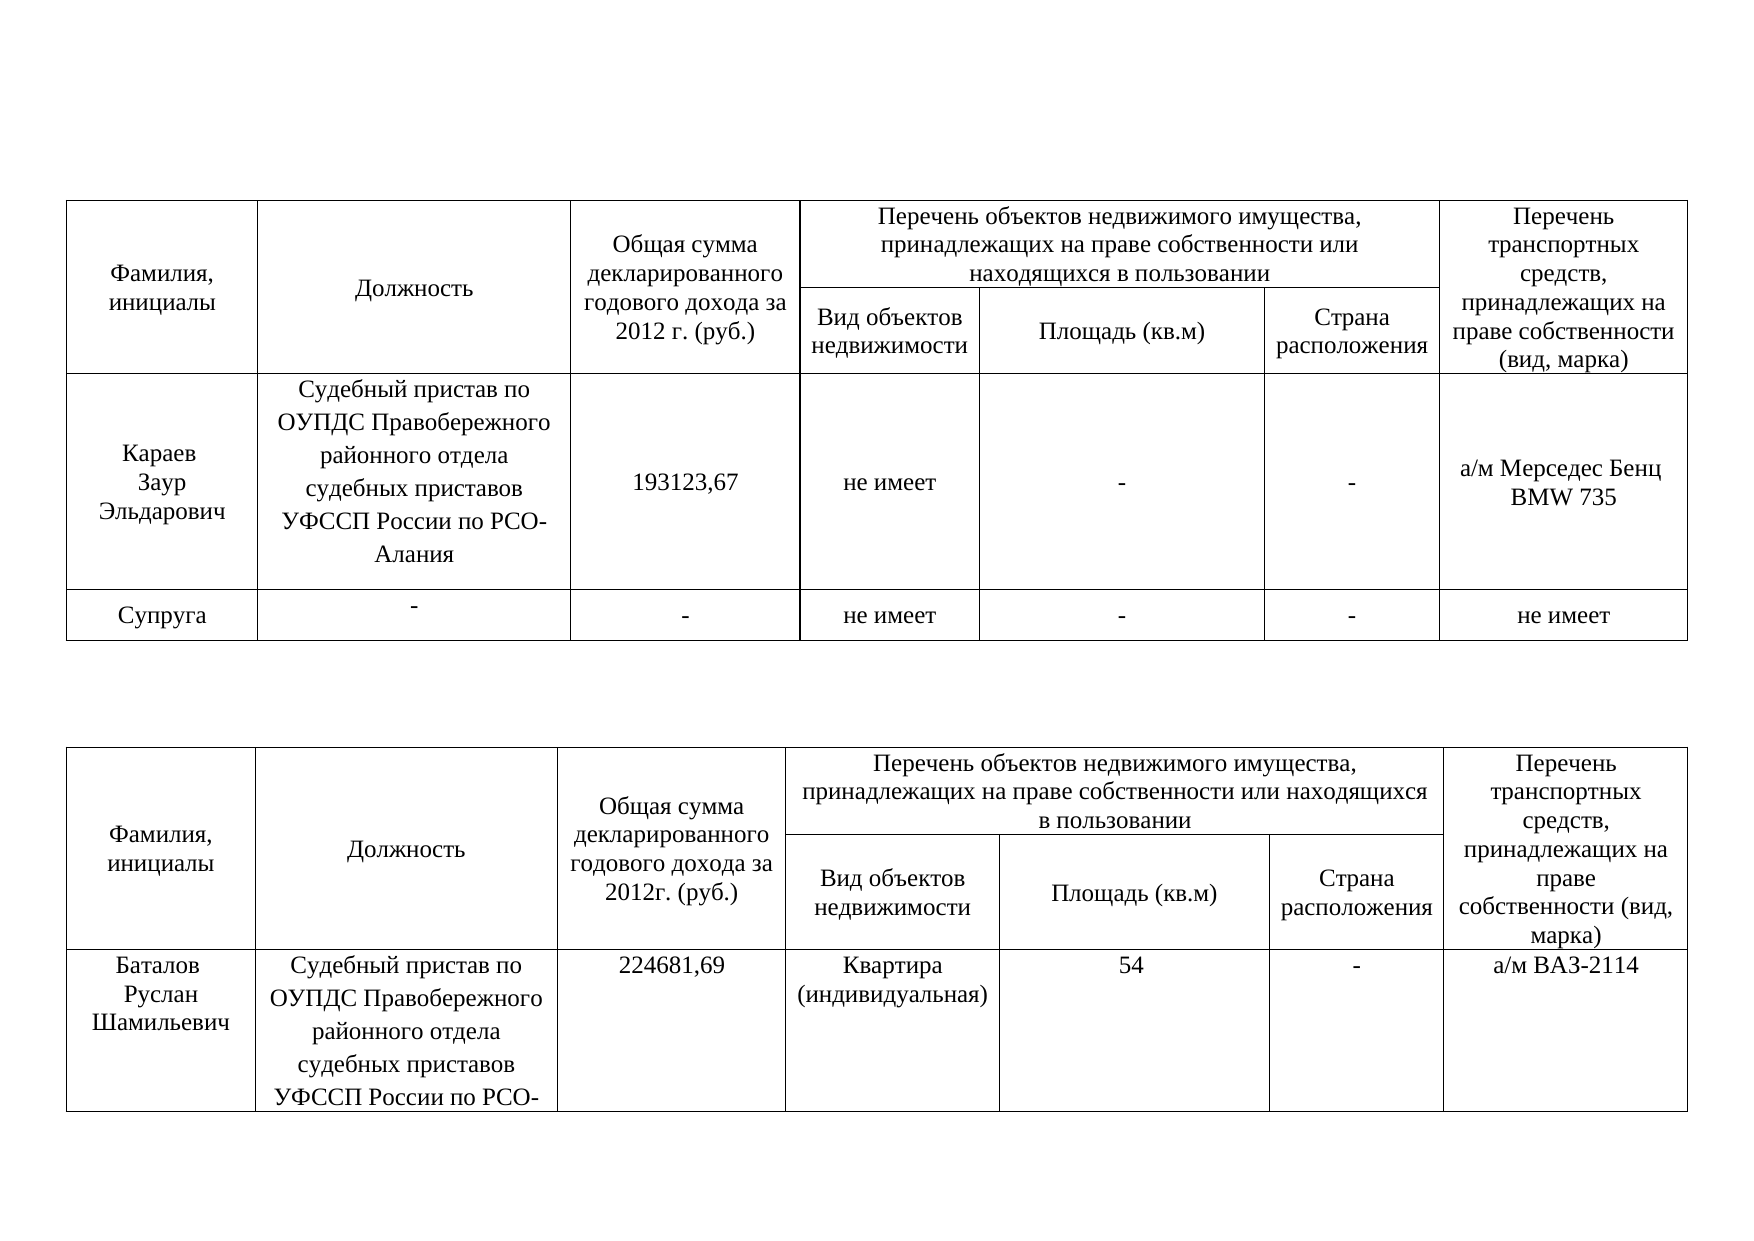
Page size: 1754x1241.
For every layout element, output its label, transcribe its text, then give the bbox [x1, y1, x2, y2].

table_header Общая сумма декларированного годового дохода за 2012г. (руб.) [558, 748, 785, 949]
table_cell Супруга [67, 590, 257, 639]
table_cell Вид объектов недвижимости [786, 835, 999, 949]
table_cell а/м Мерседес Бенц ВМW 735 [1440, 374, 1687, 589]
table_cell Площадь (кв.м) [980, 288, 1264, 373]
table_cell - [1265, 374, 1439, 589]
table_cell 193123,67 [571, 374, 799, 589]
table_cell - [1265, 590, 1439, 639]
table_cell Караев Заур Эльдарович [67, 374, 257, 589]
table_header Фамилия, инициалы [67, 201, 257, 373]
table_cell Судебный пристав по ОУПДС Правобережного районного отдела судебных приставов УФССП России по РСО- [256, 950, 557, 1111]
table_cell Площадь (кв.м) [1000, 835, 1269, 949]
table_cell - [980, 374, 1264, 589]
table_cell 54 [1000, 950, 1269, 1111]
table_cell а/м ВАЗ-2114 [1444, 950, 1687, 1111]
table_cell Вид объектов недвижимости [801, 288, 979, 373]
table_cell не имеет [801, 590, 979, 639]
table_cell Баталов Руслан Шамильевич [67, 950, 255, 1111]
table_cell - [571, 590, 799, 639]
table_cell - [258, 590, 570, 639]
table_header Перечень транспортных средств, принадлежащих на праве собственности (вид, марка) [1440, 201, 1687, 373]
table_cell Страна расположения [1270, 835, 1443, 949]
table_header Перечень транспортных средств, принадлежащих на праве собственности (вид, марка) [1444, 748, 1687, 949]
table_header Общая сумма декларированного годового дохода за 2012 г. (руб.) [571, 201, 799, 373]
table_cell - [980, 590, 1264, 639]
table_cell не имеет [801, 374, 979, 589]
table_cell Страна расположения [1265, 288, 1439, 373]
table_cell Судебный пристав по ОУПДС Правобережного районного отдела судебных приставов УФССП России по РСО-Алания [258, 374, 570, 589]
table_cell Квартира (индивидуальная) [786, 950, 999, 1111]
table_header Должность [258, 201, 570, 373]
table_header Перечень объектов недвижимого имущества, принадлежащих на праве собственности или находящихся в пользовании [786, 748, 1443, 834]
table_cell 224681,69 [558, 950, 785, 1111]
table_header Должность [256, 748, 557, 949]
table_cell не имеет [1440, 590, 1687, 639]
table_header Фамилия, инициалы [67, 748, 255, 949]
table_cell - [1270, 950, 1443, 1111]
table_header Перечень объектов недвижимого имущества, принадлежащих на праве собственности или находящихся в пользовании [801, 201, 1439, 287]
